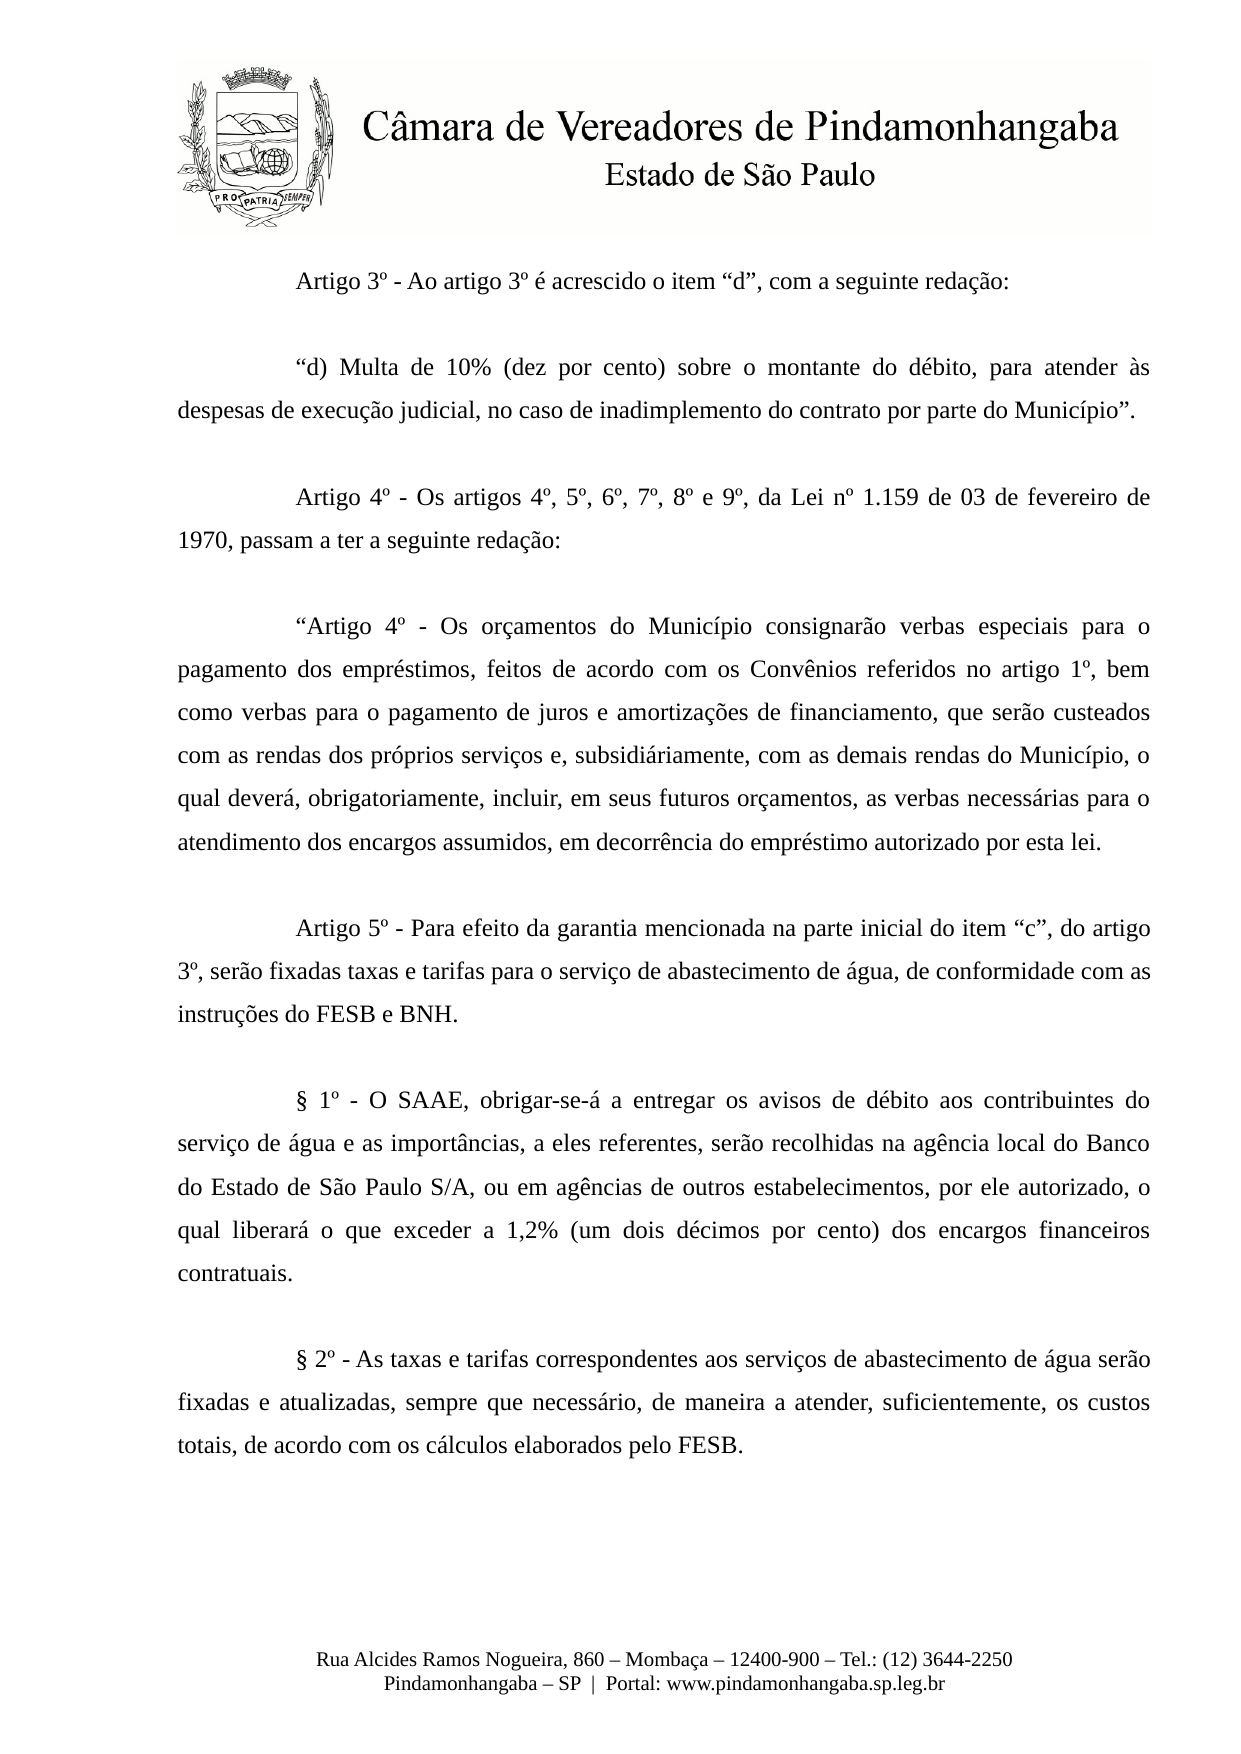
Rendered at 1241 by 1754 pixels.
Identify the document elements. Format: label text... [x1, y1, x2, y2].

text § 1º - O SAAE, obrigar-se-á a entregar os avisos de débito aos contribuintes do serviço de água e as importâncias, a eles referentes, serão recolhidas na agência local do Banco do Estado de São Paulo S/A, ou em agências de outros estabelecimentos, por ele autorizado, o qual liberará o que exceder a 1,2% (um dois décimos por cento) dos encargos financeiros contratuais. [177, 1085, 1152, 1287]
text “d) Multa de 10% (dez por cento) sobre o montante do débito, para atender às despesas de execução judicial, no caso de inadimplemento do contrato por parte do Município”. [177, 352, 1152, 424]
text Artigo 5º - Para efeito da garantia mencionada na parte inicial do item “c”, do artigo 3º, serão fixadas taxas e tarifas para o serviço de abastecimento de água, de conformidade com as instruções do FESB e BNH. [177, 913, 1152, 1028]
text Artigo 3º - Ao artigo 3º é acrescido o item “d”, com a seguinte redação: [177, 266, 1152, 295]
text “Artigo 4º - Os orçamentos do Município consignarão verbas especiais para o pagamento dos empréstimos, feitos de acordo com os Convênios referidos no artigo 1º, bem como verbas para o pagamento de juros e amortizações de financiamento, que serão custeados com as rendas dos próprios serviços e, subsidiáriamente, com as demais rendas do Município, o qual deverá, obrigatoriamente, incluir, em seus futuros orçamentos, as verbas necessárias para o atendimento dos encargos assumidos, em decorrência do empréstimo autorizado por esta lei. [177, 611, 1152, 855]
picture [177, 59, 1152, 236]
text § 2º - As taxas e tarifas correspondentes aos serviços de abastecimento de água serão fixadas e atualizadas, sempre que necessário, de maneira a atender, suficientemente, os custos totais, de acordo com os cálculos elaborados pelo FESB. [177, 1344, 1152, 1459]
text Artigo 4º - Os artigos 4º, 5º, 6º, 7º, 8º e 9º, da Lei nº 1.159 de 03 de fevereiro de 1970, passam a ter a seguinte redação: [177, 482, 1152, 553]
